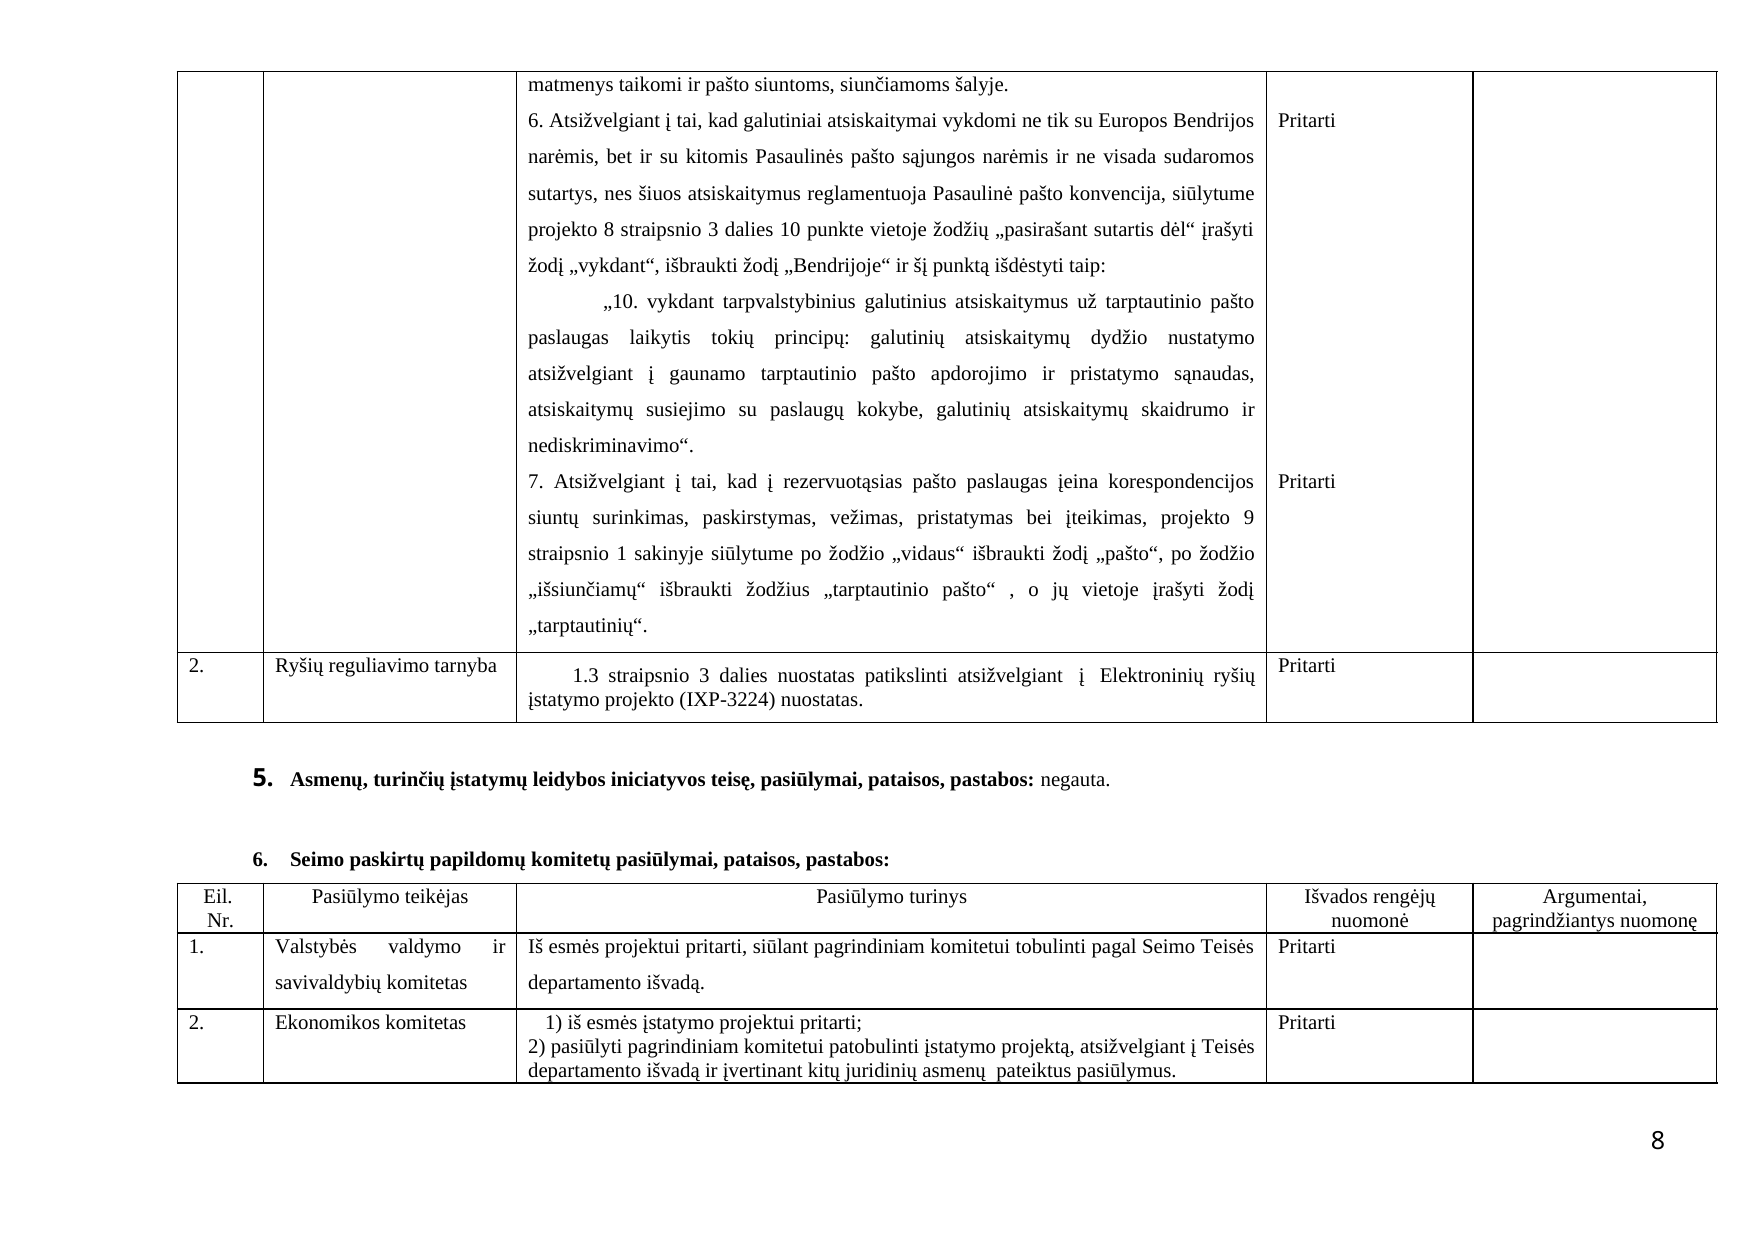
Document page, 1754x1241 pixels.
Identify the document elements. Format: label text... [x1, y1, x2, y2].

table_header Išvados rengėjų nuomonė [1267, 884, 1472, 932]
table_header Pasiūlymo teikėjas [264, 884, 516, 932]
table_header Eil. Nr. [178, 884, 263, 932]
table_cell Pritarti [1267, 934, 1472, 1008]
table_cell [1474, 934, 1716, 1008]
table_cell 1. [178, 934, 263, 1008]
list Asmenų, turinčių įstatymų leidybos iniciatyvos teisę, pasiūlymai, pataisos, pastabos: negauta. [252, 759, 1665, 793]
table_cell [1474, 653, 1716, 722]
table_cell [178, 72, 263, 651]
table_cell [1474, 1010, 1716, 1082]
table_cell Pritarti [1267, 653, 1472, 722]
table_cell matmenys taikomi ir pašto siuntoms, siunčiamoms šalyje. 6. Atsižvelgiant į tai, kad galutiniai atsiskaitymai vykdomi ne tik su Europos Bendrijos narėmis, bet ir su kitomis Pasaulinės pašto sąjungos narėmis ir ne visada sudaromos sutartys, nes šiuos atsiskaitymus reglamentuoja Pasaulinė pašto konvencija, siūlytume projekto 8 straipsnio 3 dalies 10 punkte vietoje žodžių „pasirašant sutartis dėl“ įrašyti žodį „vykdant“, išbraukti žodį „Bendrijoje“ ir šį punktą išdėstyti taip: „10. vykdant tarpvalstybinius galutinius atsiskaitymus už tarptautinio pašto paslaugas laikytis tokių principų: galutinių atsiskaitymų dydžio nustatymo atsižvelgiant į gaunamo tarptautinio pašto apdorojimo ir pristatymo sąnaudas, atsiskaitymų susiejimo su paslaugų kokybe, galutinių atsiskaitymų skaidrumo ir nediskriminavimo“. 7. Atsižvelgiant į tai, kad į rezervuotąsias pašto paslaugas įeina korespondencijos siuntų surinkimas, paskirstymas, vežimas, pristatymas bei įteikimas, projekto 9 straipsnio 1 sakinyje siūlytume po žodžio „vidaus“ išbraukti žodį „pašto“, po žodžio „išsiunčiamų“ išbraukti žodžius „tarptautinio pašto“ , o jų vietoje įrašyti žodį „tarptautinių“. [517, 72, 1266, 651]
table_cell 1.3 straipsnio 3 dalies nuostatas patikslinti atsižvelgiant į Elektroninių ryšių įstatymo projekto (IXP-3224) nuostatas. [517, 653, 1266, 722]
table_cell 2. [178, 1010, 263, 1082]
table_cell [264, 72, 516, 651]
table_cell Iš esmės projektui pritarti, siūlant pagrindiniam komitetui tobulinti pagal Seimo Teisės departamento išvadą. [517, 934, 1266, 1008]
list Seimo paskirtų papildomų komitetų pasiūlymai, pataisos, pastabos: [252, 847, 1665, 871]
table_cell [1474, 72, 1716, 651]
table_cell Ryšių reguliavimo tarnyba [264, 653, 516, 722]
table_cell 1) iš esmės įstatymo projektui pritarti; 2) pasiūlyti pagrindiniam komitetui patobulinti įstatymo projektą, atsižvelgiant į Teisės departamento išvadą ir įvertinant kitų juridinių asmenų pateiktus pasiūlymus. [517, 1010, 1266, 1082]
table_cell Pritarti [1267, 1010, 1472, 1082]
table_header Pasiūlymo turinys [517, 884, 1266, 932]
table_cell Valstybės valdymo ir savivaldybių komitetas [264, 934, 516, 1008]
table_header Argumentai, pagrindžiantys nuomonę [1474, 884, 1716, 932]
table_cell Ekonomikos komitetas [264, 1010, 516, 1082]
table_cell Pritarti Pritarti [1267, 72, 1472, 651]
table_cell 2. [178, 653, 263, 722]
